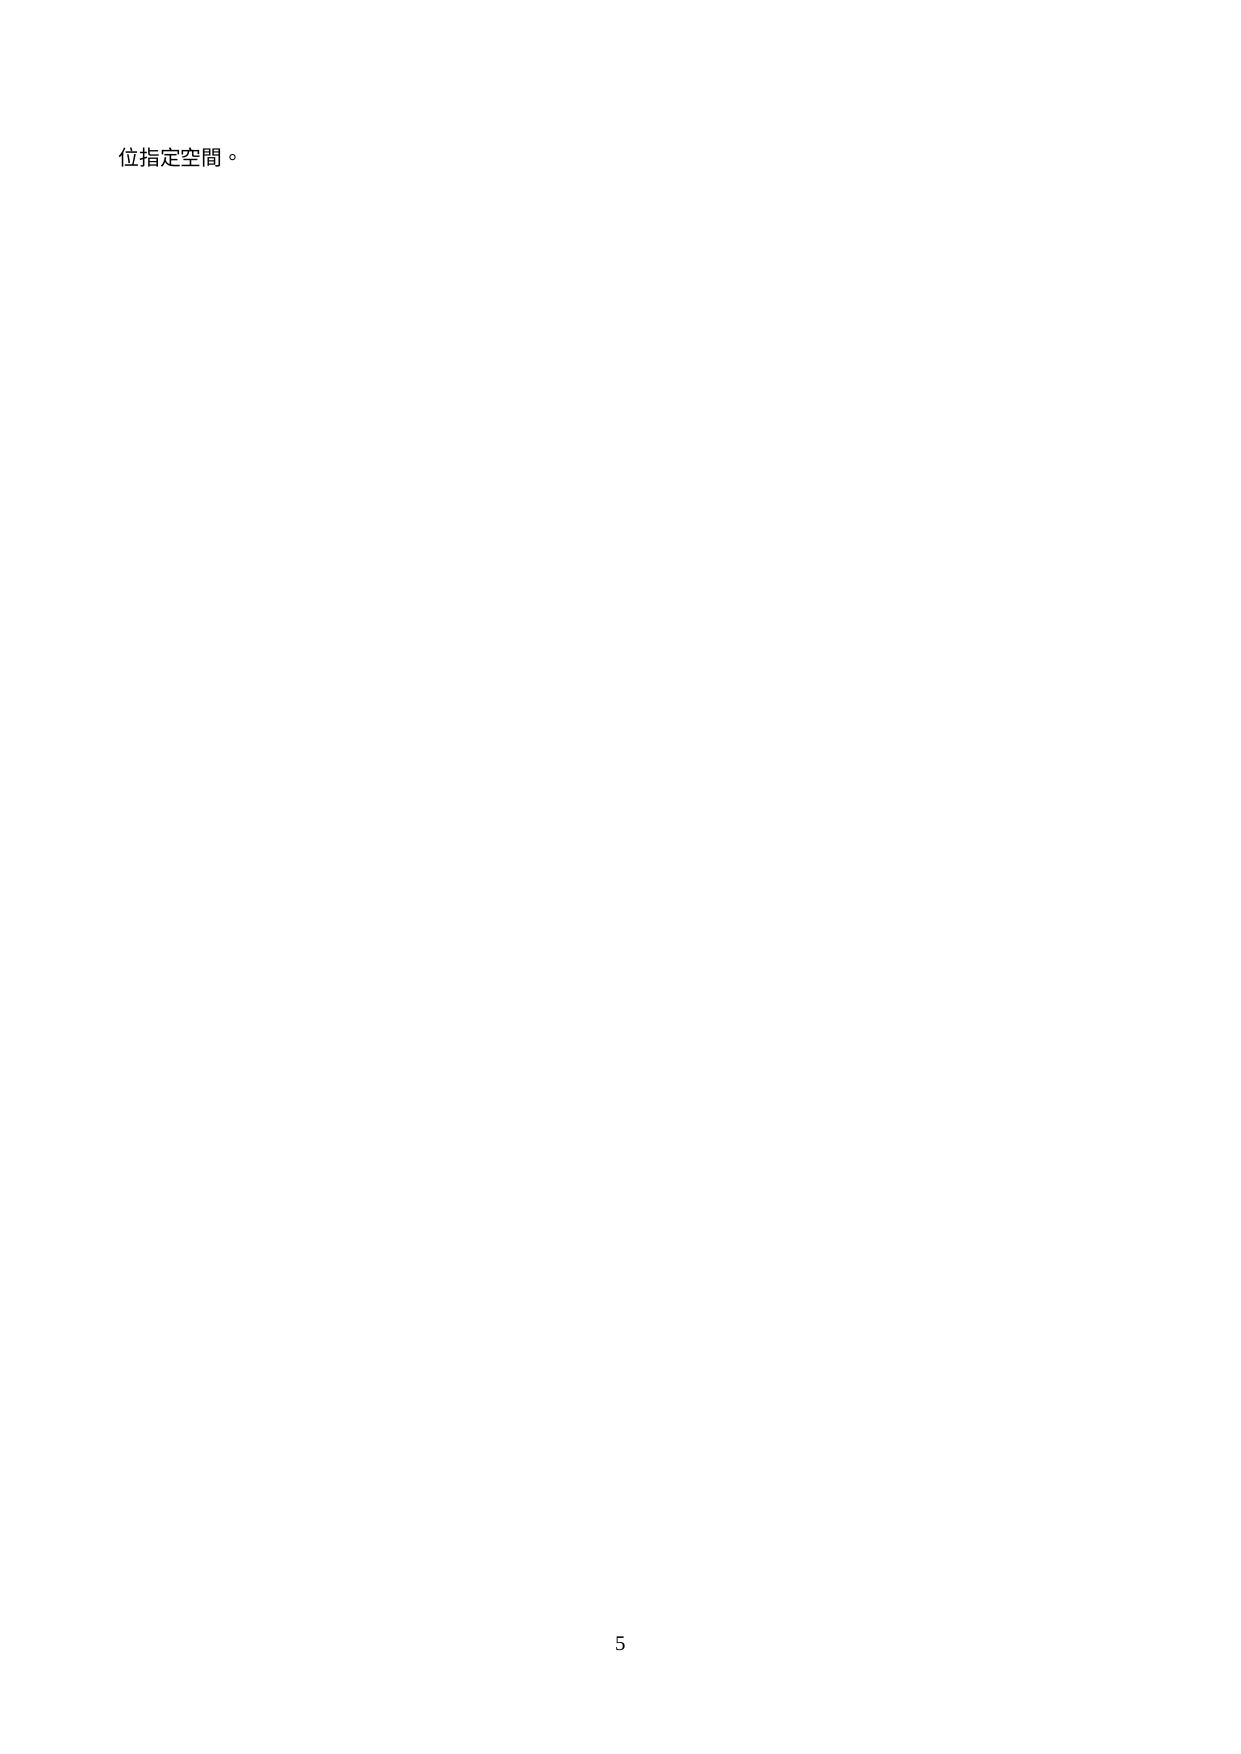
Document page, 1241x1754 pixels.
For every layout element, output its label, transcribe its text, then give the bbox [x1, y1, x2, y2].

text 位指定空間。 [118, 138, 1122, 176]
